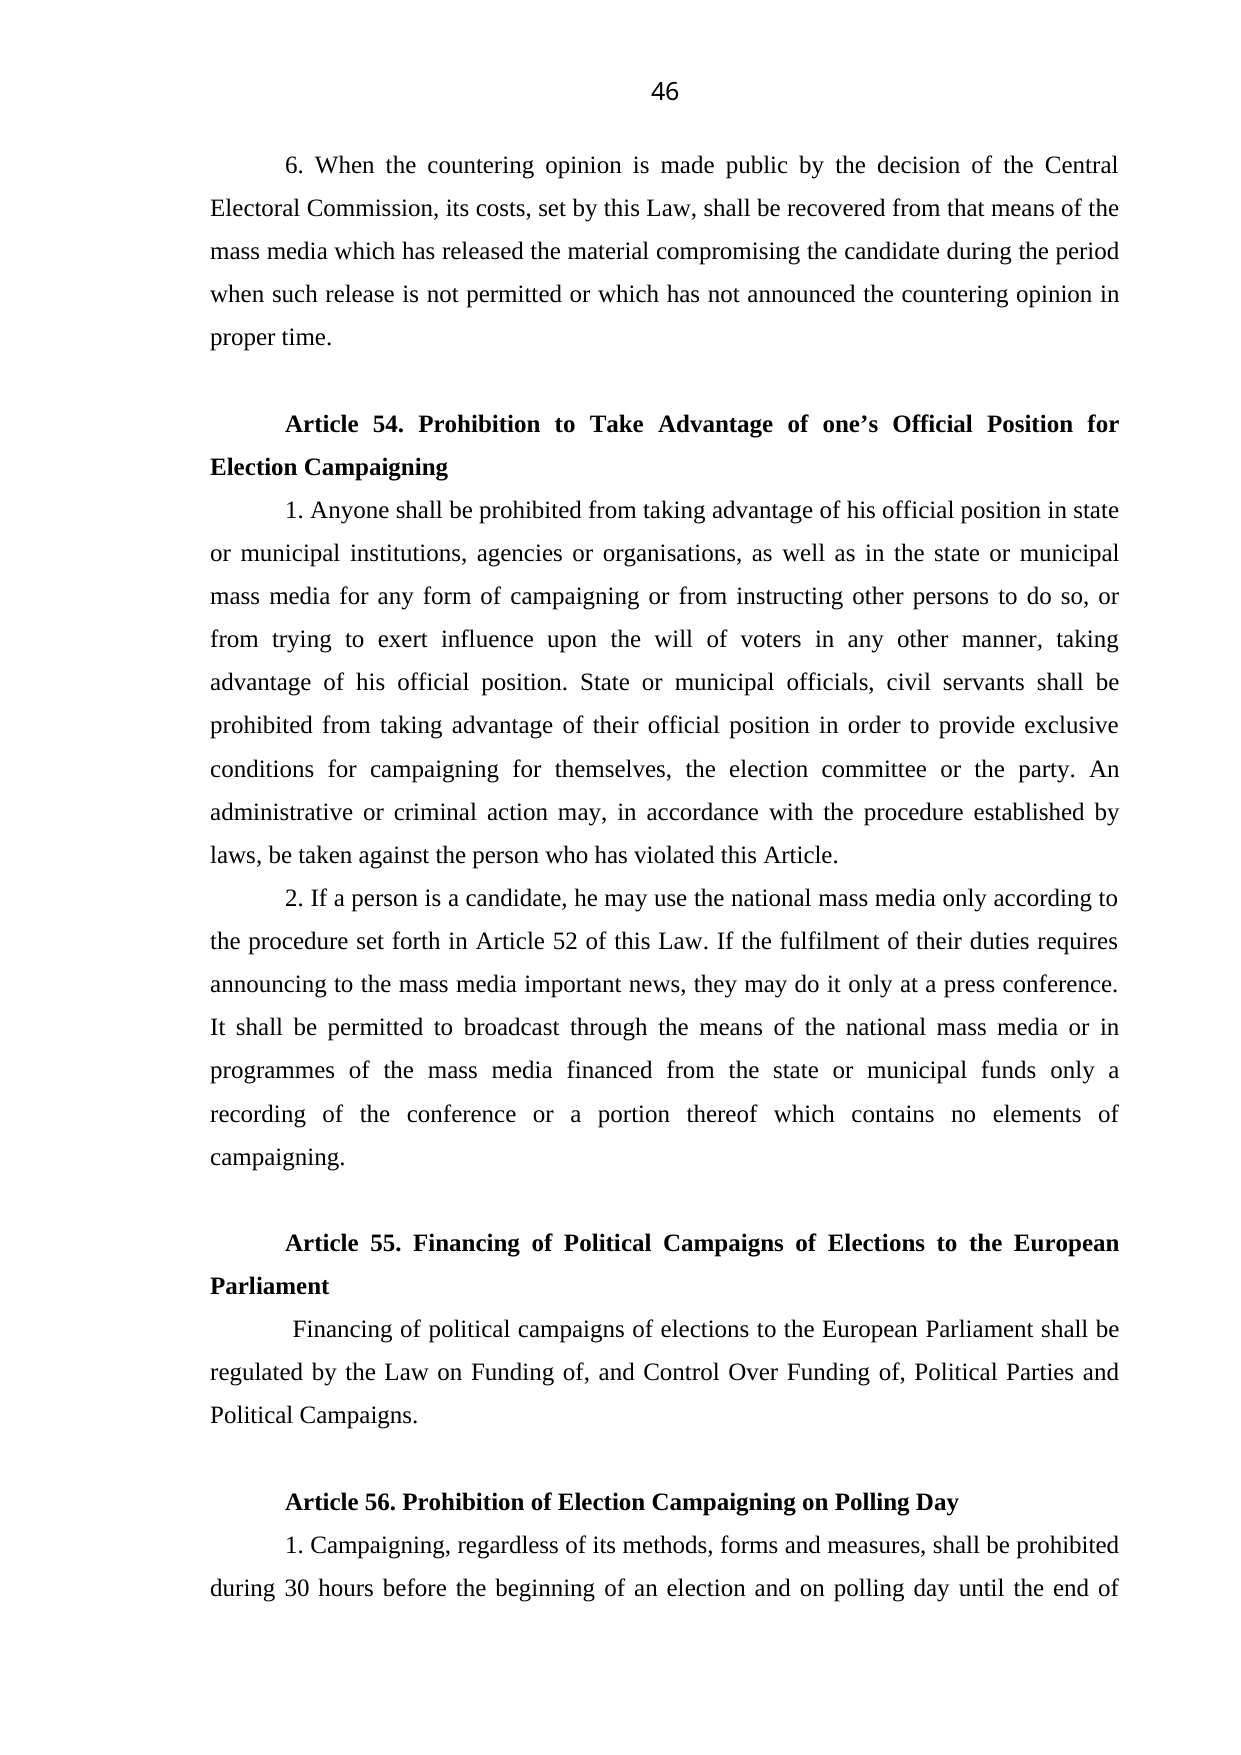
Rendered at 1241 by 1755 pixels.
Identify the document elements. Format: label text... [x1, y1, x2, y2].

text 6. When the countering opinion is made public by the decision of the Central Electoral Commission, its costs, set by this Law, shall be recovered from that means of the mass media which has released the material compromising the candidate during the period when such release is not permitted or which has not announced the countering opinion in proper time. [210, 150, 1120, 351]
text Article 55. Financing of Political Campaigns of Elections to the European Parliament [210, 1228, 1120, 1300]
text Article 56. Prohibition of Election Campaigning on Polling Day [210, 1487, 1120, 1516]
text Financing of political campaigns of elections to the European Parliament shall be regulated by the Law on Funding of, and Control Over Funding of, Political Parties and Political Campaigns. [210, 1314, 1120, 1429]
text 2. If a person is a candidate, he may use the national mass media only according to the procedure set forth in Article 52 of this Law. If the fulfilment of their duties requires announcing to the mass media important news, they may do it only at a press conference. It shall be permitted to broadcast through the means of the national mass media or in programmes of the mass media financed from the state or municipal funds only a recording of the conference or a portion thereof which contains no elements of campaigning. [210, 883, 1120, 1171]
text Article 54. Prohibition to Take Advantage of one’s Official Position for Election Campaigning [210, 409, 1120, 481]
text 1. Anyone shall be prohibited from taking advantage of his official position in state or municipal institutions, agencies or organisations, as well as in the state or municipal mass media for any form of campaigning or from instructing other persons to do so, or from trying to exert influence upon the will of voters in any other manner, taking advantage of his official position. State or municipal officials, civil servants shall be prohibited from taking advantage of their official position in order to provide exclusive conditions for campaigning for themselves, the election committee or the party. An administrative or criminal action may, in accordance with the procedure established by laws, be taken against the person who has violated this Article. [210, 495, 1120, 869]
text 1. Campaigning, regardless of its methods, forms and measures, shall be prohibited during 30 hours before the beginning of an election and on polling day until the end of [210, 1530, 1120, 1602]
